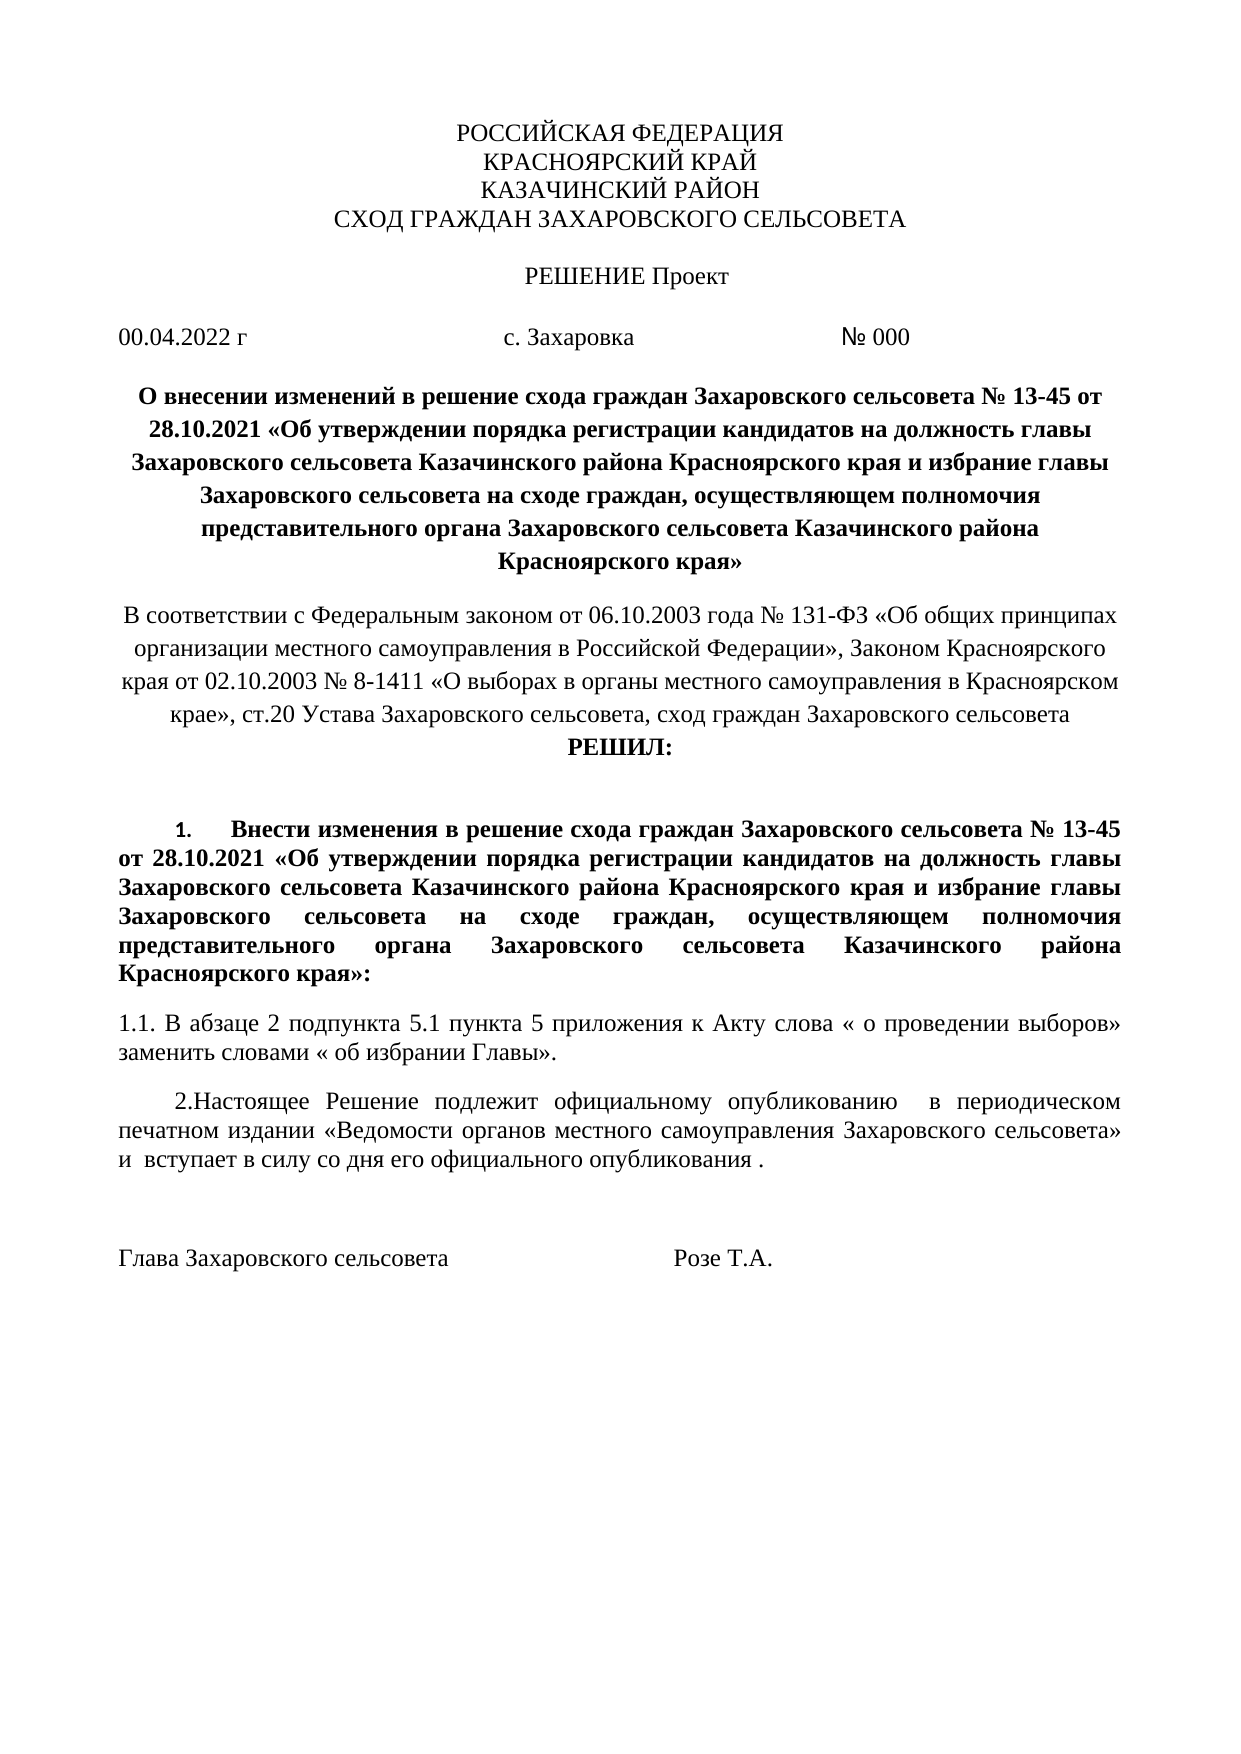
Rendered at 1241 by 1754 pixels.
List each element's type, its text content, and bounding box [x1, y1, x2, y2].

text 2.Настоящее Решение подлежит официальному опубликованию в периодическом печатном издании «Ведомости органов местного самоуправления Захаровского сельсовета» и вступает в силу со дня его официального опубликования . [118, 1086, 1122, 1173]
text СХОД ГРАЖДАН ЗАХАРОВСКОГО СЕЛЬСОВЕТА [118, 204, 1122, 233]
text КАЗАЧИНСКИЙ РАЙОН [118, 176, 1122, 204]
text Глава Захаровского сельсовета Розе Т.А. [118, 1243, 1122, 1272]
list 1.1. В абзаце 2 подпункта 5.1 пункта 5 приложения к Акту слова « о проведении выборов» заменить словами « об избрании Главы». [118, 1008, 1122, 1066]
text РОССИЙСКАЯ ФЕДЕРАЦИЯ [118, 118, 1122, 147]
text 00.04.2022 г с. Захаровка № 000 [118, 319, 1122, 353]
text РЕШЕНИЕ Проект [118, 261, 1122, 290]
text В соответствии с Федеральным законом от 06.10.2003 года № 131-ФЗ «Об общих принципах организации местного самоуправления в Российской Федерации», Законом Красноярского края от 02.10.2003 № 8-1411 «О выборах в органы местного самоуправления в Красноярском крае», ст.20 Устава Захаровского сельсовета, cход граждан Захаровского сельсовета РЕШИЛ: [118, 600, 1122, 761]
list Внести изменения в решение схода граждан Захаровского сельсовета № 13-45 от 28.10.2021 «Об утверждении порядка регистрации кандидатов на должность главы Захаровского сельсовета Казачинского района Красноярского края и избрание главы Захаровского сельсовета на сходе граждан, осуществляющем полномочия представительного органа Захаровского сельсовета Казачинского района Красноярского края»: [118, 814, 1122, 987]
text О внесении изменений в решение схода граждан Захаровского сельсовета № 13-45 от 28.10.2021 «Об утверждении порядка регистрации кандидатов на должность главы Захаровского сельсовета Казачинского района Красноярского края и избрание главы Захаровского сельсовета на сходе граждан, осуществляющем полномочия представительного органа Захаровского сельсовета Казачинского района Красноярского края» [118, 381, 1122, 574]
text КРАСНОЯРСКИЙ КРАЙ [118, 147, 1122, 176]
